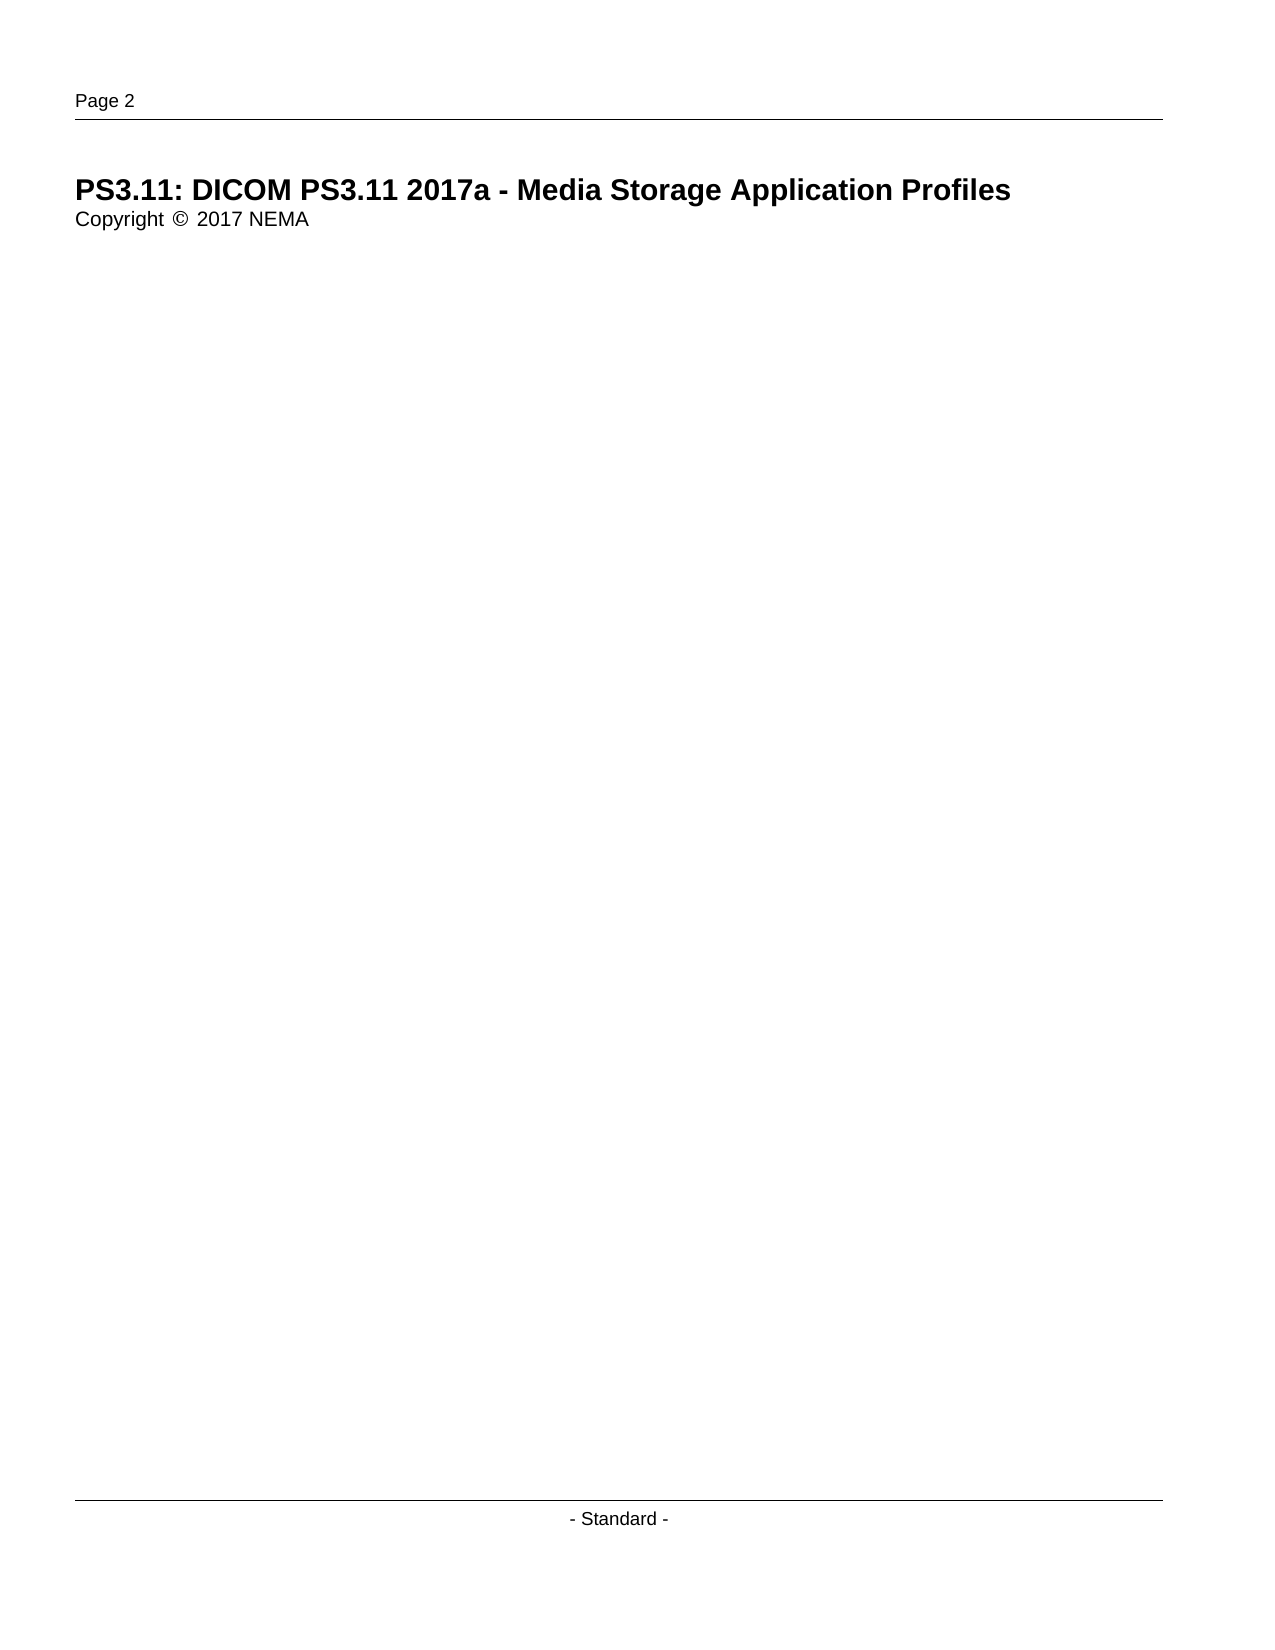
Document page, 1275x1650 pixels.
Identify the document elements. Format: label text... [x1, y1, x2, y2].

text Copyright © 2017 NEMA [75, 207, 1162, 232]
text PS3.11: DICOM PS3.11 2017a - Media Storage Application Profiles [75, 172, 1162, 207]
